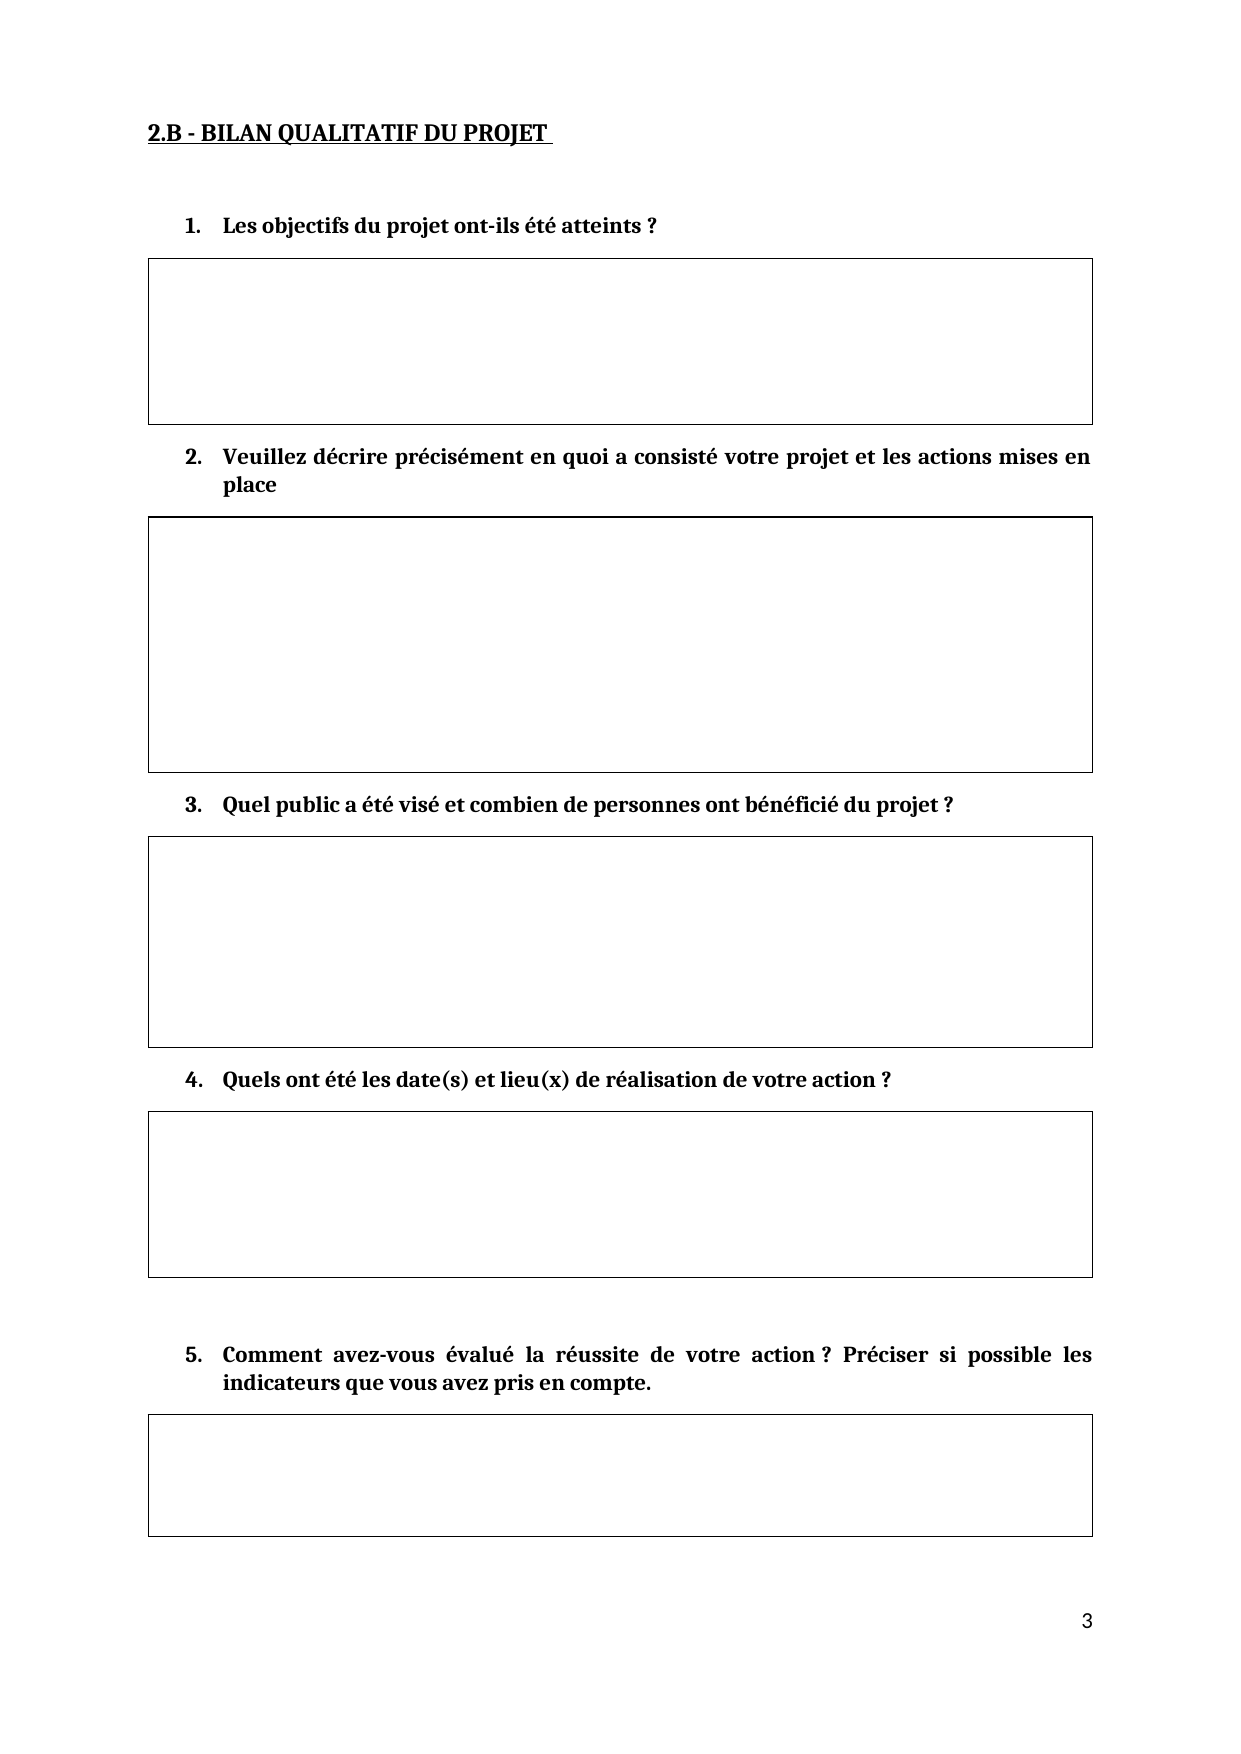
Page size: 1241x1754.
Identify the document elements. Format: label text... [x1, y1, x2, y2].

text 2.B - BILAN QUALITATIF DU PROJET [148, 118, 1093, 147]
list Comment avez-vous évalué la réussite de votre action ? Préciser si possible les indicateurs que vous avez pris en compte. [185, 1341, 1093, 1396]
list Quels ont été les date(s) et lieu(x) de réalisation de votre action ? [185, 1066, 1093, 1093]
list Quel public a été visé et combien de personnes ont bénéficié du projet ? [185, 791, 1093, 818]
list Les objectifs du projet ont-ils été atteints ? [185, 213, 1093, 240]
list Veuillez décrire précisément en quoi a consisté votre projet et les actions mises en place [185, 443, 1093, 498]
